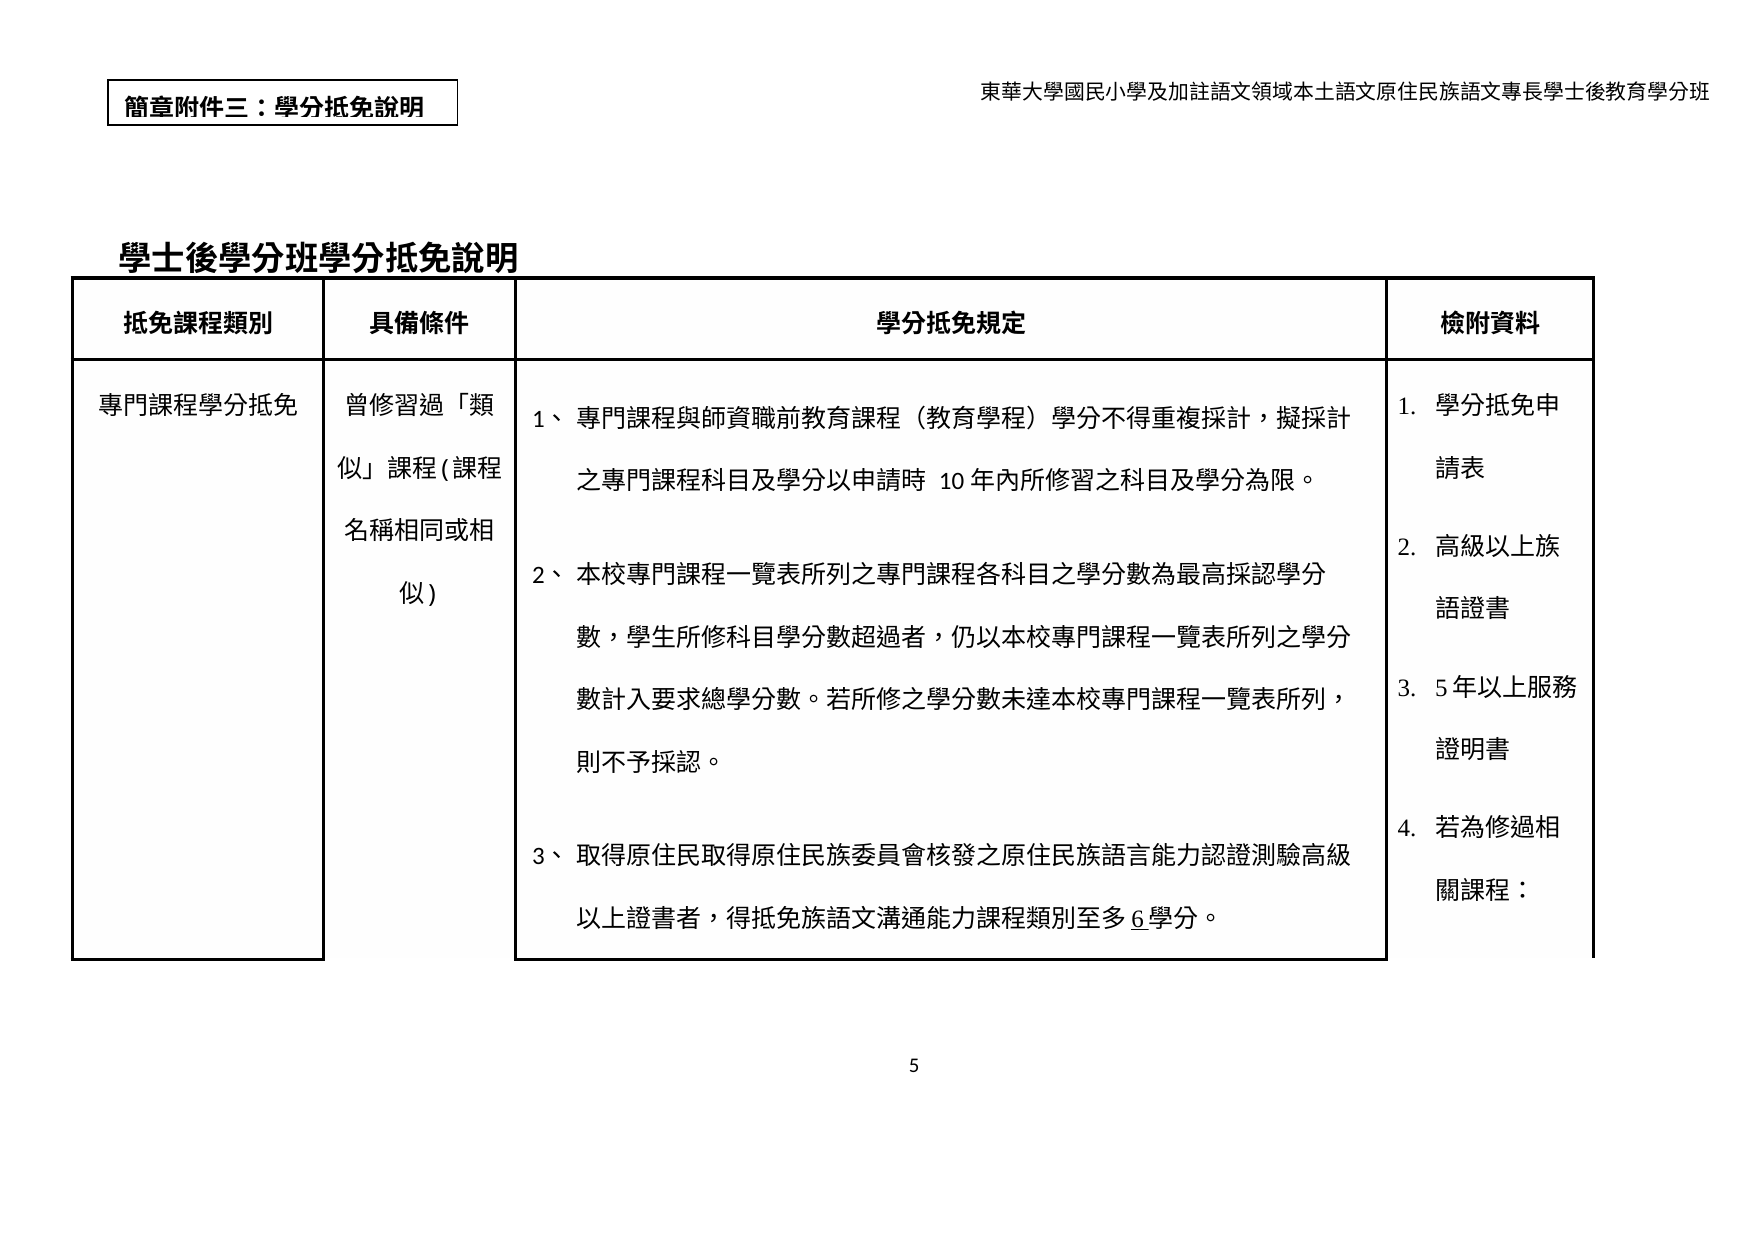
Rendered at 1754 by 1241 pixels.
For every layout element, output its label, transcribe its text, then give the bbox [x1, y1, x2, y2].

table_header 檢附資料 [1388, 280, 1592, 358]
text 學士後學分班學分抵免說明 [118, 214, 1709, 276]
table_header 具備條件 [325, 280, 514, 358]
table_cell 專門課程學分抵免 [74, 361, 322, 958]
table_header 抵免課程類別 [74, 280, 322, 358]
table_cell 學分抵免申請表 高級以上族語證書 5年以上服務證明書 若為修過相關課程： (1)成績單正本：以螢光筆標示欲抵免科目 (2)欲申請抵免之課程架構表：請依需求列印簡章十八(p.10-12)或十九項(p.12-14)，並以螢光筆標示欲抵免科目 (3)課程大綱（須含課程名稱、授課教師、教學進度及參考書目） [1388, 361, 1592, 958]
text 簡章附件三：學分抵免說明 [124, 88, 442, 117]
table_cell 曾修習過「類似」課程(課程名稱相同或相似) [325, 361, 514, 958]
table_header 學分抵免規定 [517, 280, 1385, 358]
text [109, 81, 457, 124]
table_cell 專門課程與師資職前教育課程（教育學程）學分不得重複採計，擬採計之專門課程科目及學分以申請時 10 年內所修習之科目及學分為限。 本校專門課程一覽表所列之專門課程各科目之學分數為最高採認學分數，學生所修科目學分數超過者，仍以本校專門課程一覽表所列之學分數計入要求總學分數。若所修之學分數未達本校專門課程一覽表所列，則不予採認。 取得原住民取得原住民族委員會核發之原住民族語言能力認證測驗高級以上證書者，得抵免族語文溝通能力課程類別至多6學分。 具族語教學年資(5年以上者)，檢具服務證明書送審，可抵免族語教學課程類別至多4學分。 推廣教育學分不得申請師資職前教育專業課程及專門課程之課程採認及學分抵免。但經教育部專案核定者，不在此限。 原修習科目與本校開設課無抵免上限，惟須經招生委員會審查通過。 [517, 361, 1385, 958]
